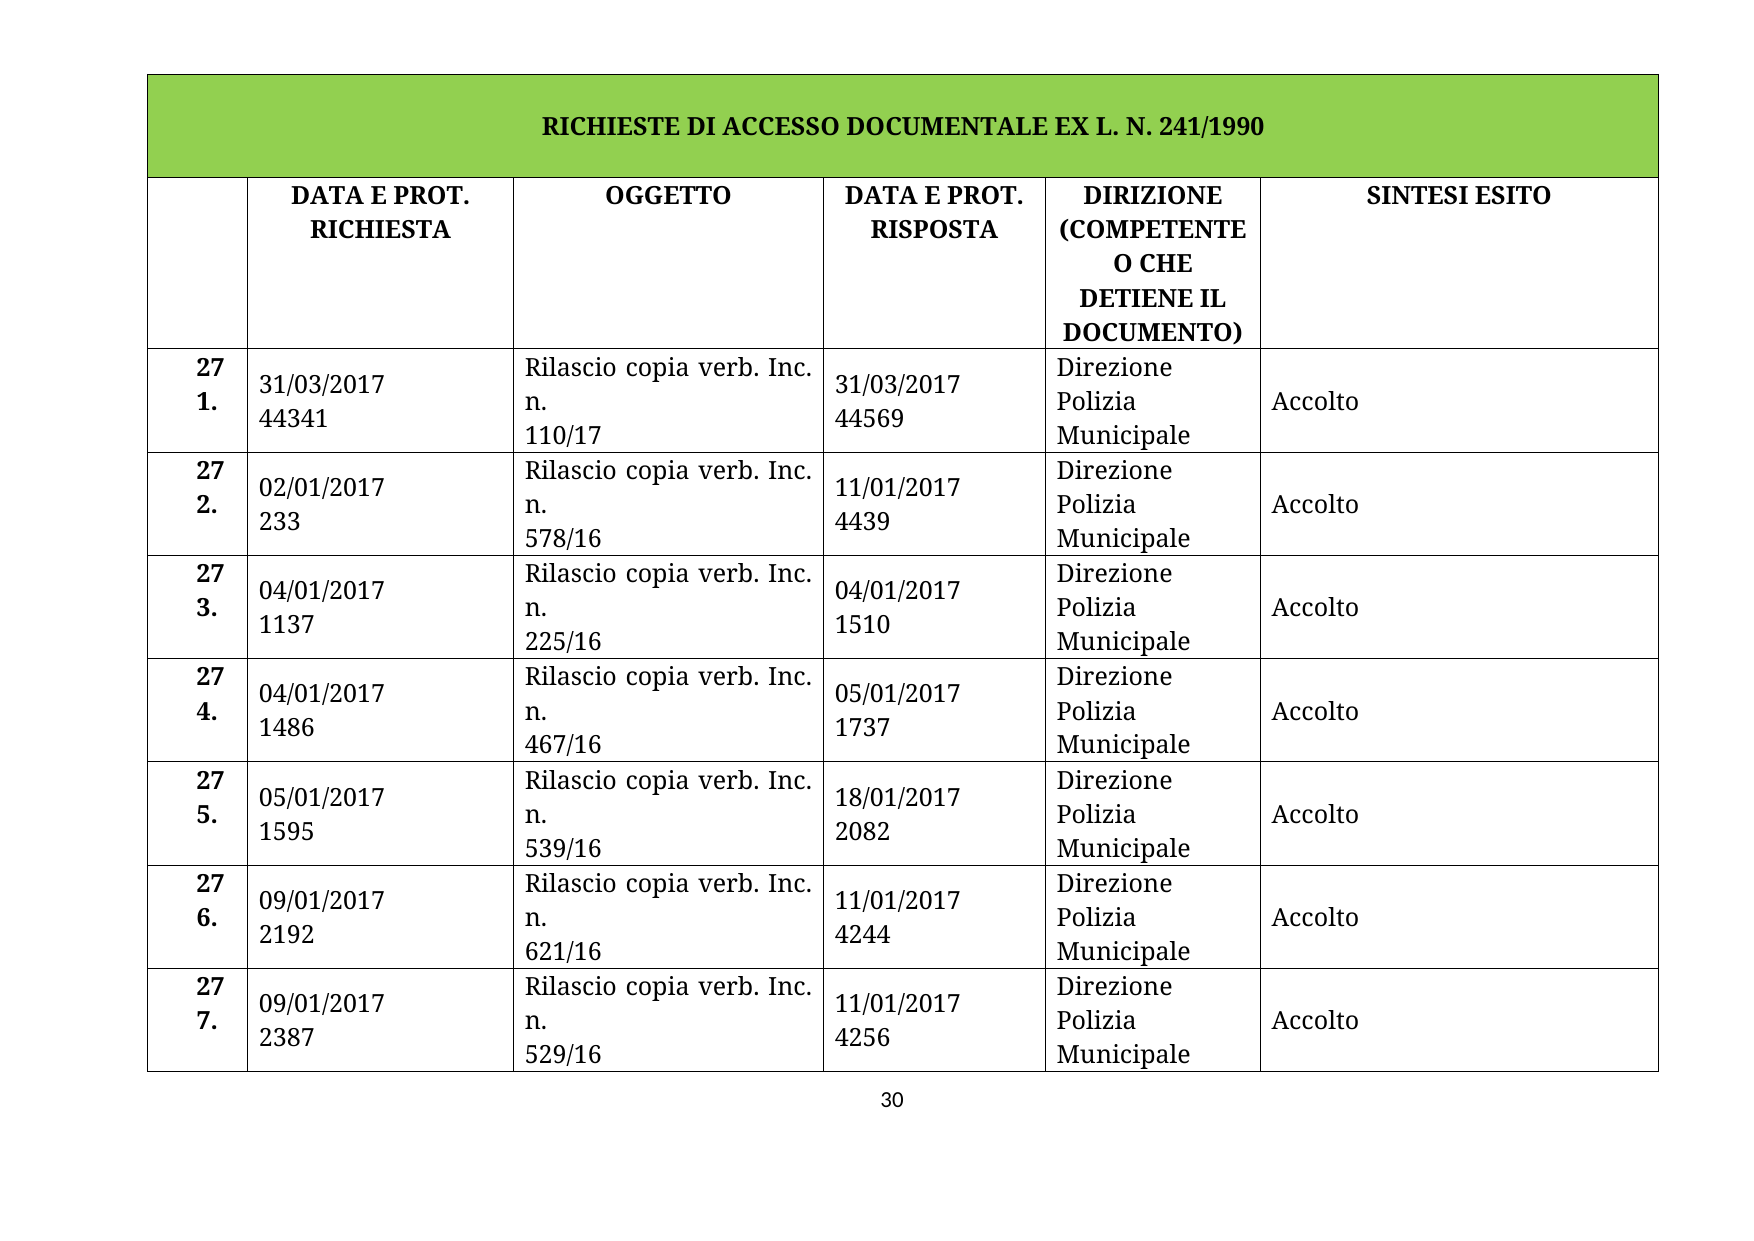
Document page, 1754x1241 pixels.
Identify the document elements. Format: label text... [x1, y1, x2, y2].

table_cell [148, 659, 247, 761]
table_cell 04/01/2017 1486 [248, 659, 513, 761]
table_cell 05/01/2017 1595 [248, 762, 513, 864]
table_cell Accolto [1261, 969, 1658, 1071]
table_cell 11/01/2017 4439 [824, 453, 1045, 555]
table_cell Direzione Polizia Municipale [1046, 659, 1260, 761]
table_cell Rilascio copia verb. Inc. n. 225/16 [514, 556, 823, 658]
table_cell Rilascio copia verb. Inc. n. 578/16 [514, 453, 823, 555]
table_cell [148, 969, 247, 1071]
table_cell Direzione Polizia Municipale [1046, 453, 1260, 555]
table_cell Direzione Polizia Municipale [1046, 349, 1260, 452]
table_cell Rilascio copia verb. Inc. n. 529/16 [514, 969, 823, 1071]
table_cell Accolto [1261, 349, 1658, 452]
table_cell 05/01/2017 1737 [824, 659, 1045, 761]
table_cell Accolto [1261, 659, 1658, 761]
table_cell 02/01/2017 233 [248, 453, 513, 555]
table_cell 11/01/2017 4256 [824, 969, 1045, 1071]
table_cell Direzione Polizia Municipale [1046, 969, 1260, 1071]
table_cell Direzione Polizia Municipale [1046, 762, 1260, 864]
table_cell Accolto [1261, 762, 1658, 864]
table_cell DATA E PROT. RISPOSTA [824, 178, 1045, 348]
table_cell 09/01/2017 2387 [248, 969, 513, 1071]
table_cell [148, 178, 247, 348]
table_cell Direzione Polizia Municipale [1046, 556, 1260, 658]
table_cell Rilascio copia verb. Inc. n. 110/17 [514, 349, 823, 452]
table_cell [148, 762, 247, 864]
table_cell [148, 453, 247, 555]
table_cell Rilascio copia verb. Inc. n. 621/16 [514, 866, 823, 968]
table_cell [148, 866, 247, 968]
table_cell 04/01/2017 1137 [248, 556, 513, 658]
table_cell Direzione Polizia Municipale [1046, 866, 1260, 968]
table_cell DATA E PROT. RICHIESTA [248, 178, 513, 348]
table_cell 09/01/2017 2192 [248, 866, 513, 968]
table_cell [148, 349, 247, 452]
table_cell [148, 556, 247, 658]
table_cell OGGETTO [514, 178, 823, 348]
table_cell Accolto [1261, 866, 1658, 968]
table_cell 31/03/2017 44341 [248, 349, 513, 452]
table_cell 11/01/2017 4244 [824, 866, 1045, 968]
table_header RICHIESTE DI ACCESSO DOCUMENTALE EX L. N. 241/1990 [148, 75, 1658, 177]
table_cell Rilascio copia verb. Inc. n. 539/16 [514, 762, 823, 864]
table_cell Accolto [1261, 556, 1658, 658]
table_cell DIRIZIONE (COMPETENTE O CHE DETIENE IL DOCUMENTO) [1046, 178, 1260, 348]
table_cell 18/01/2017 2082 [824, 762, 1045, 864]
table_cell SINTESI ESITO [1261, 178, 1658, 348]
table_cell 04/01/2017 1510 [824, 556, 1045, 658]
table_cell Rilascio copia verb. Inc. n. 467/16 [514, 659, 823, 761]
table_cell 31/03/2017 44569 [824, 349, 1045, 452]
table_cell Accolto [1261, 453, 1658, 555]
